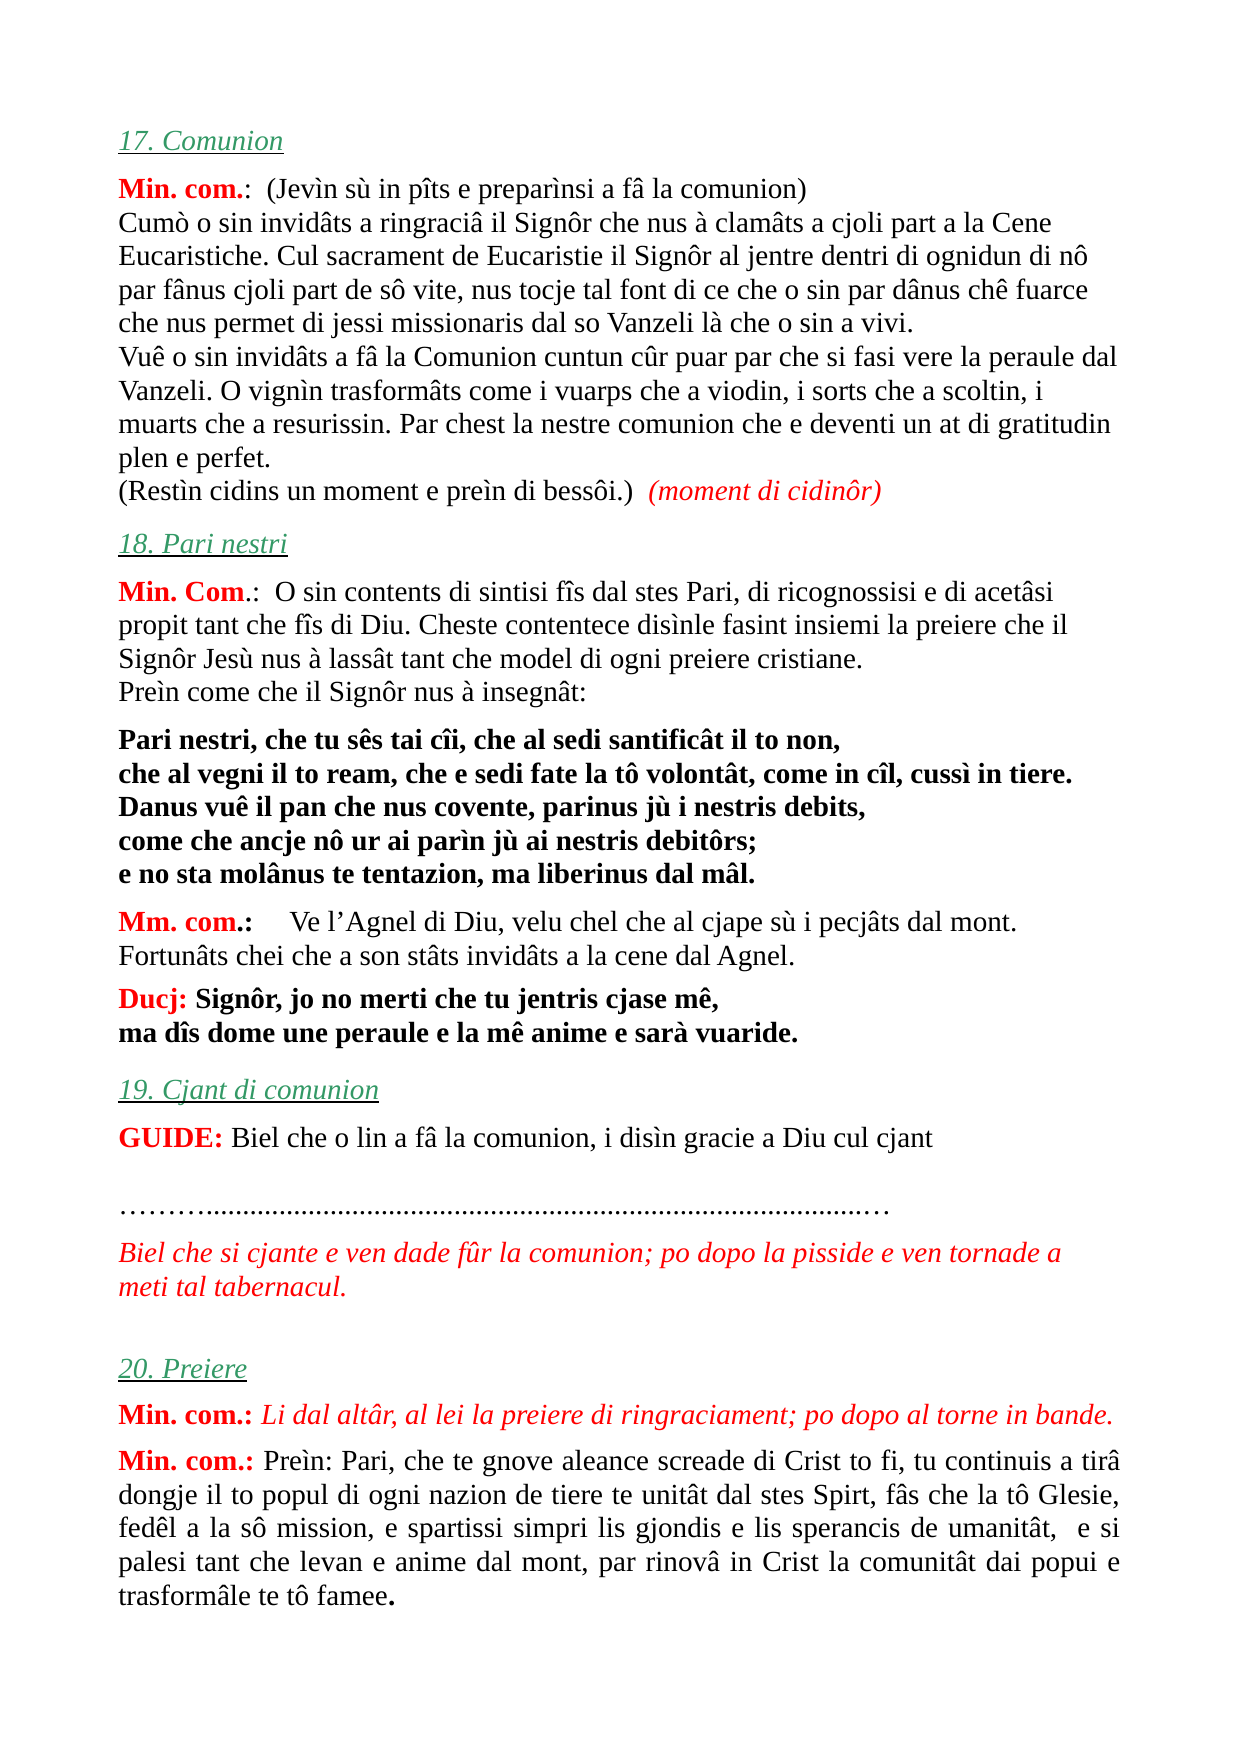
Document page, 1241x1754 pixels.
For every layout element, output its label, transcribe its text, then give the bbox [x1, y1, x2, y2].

text 17. Comunion [118, 123, 1122, 157]
text Min. Com.: O sin contents di sintisi fîs dal stes Pari, di ricognossisi e di acetâsi propit tant che fîs di Diu. Cheste contentece disìnle fasint insiemi la preiere che il Signôr Jesù nus à lassât tant che model di ogni preiere cristiane. [118, 574, 1122, 674]
text Ducj: Signôr, jo no merti che tu jentris cjase mê, [118, 981, 1122, 1015]
text Cumò o sin invidâts a ringraciâ il Signôr che nus à clamâts a cjoli part a la Cene Eucaristiche. Cul sacrament de Eucaristie il Signôr al jentre dentri di ognidun di nô par fânus cjoli part de sô vite, nus tocje tal font di ce che o sin par dânus chê fuarce che nus permet di jessi missionaris dal so Vanzeli là che o sin a vivi. [118, 205, 1122, 339]
text (Restìn cidins un moment e preìn di bessôi.) (moment di cidinôr) [118, 473, 1122, 507]
text 20. Preiere [118, 1351, 1122, 1385]
text che al vegni il to ream, che e sedi fate la tô volontât, come in cîl, cussì in tiere. [118, 756, 1122, 789]
text 19. Cjant di comunion [118, 1072, 1122, 1106]
text Fortunâts chei che a son stâts invidâts a la cene dal Agnel. [118, 938, 1122, 972]
text Vuê o sin invidâts a fâ la Comunion cuntun cûr puar par che si fasi vere la peraule dal Vanzeli. O vignìn trasformâts come i vuarps che a viodin, i sorts che a scoltin, i muarts che a resurissin. Par chest la nestre comunion che e deventi un at di gratitudin plen e perfet. [118, 339, 1122, 473]
text Pari nestri, che tu sês tai cîi, che al sedi santificât il to non, [118, 722, 1122, 756]
text Min. com.: (Jevìn sù in pîts e preparìnsi a fâ la comunion) [118, 171, 1122, 205]
text 18. Pari nestri [118, 526, 1122, 559]
text e no sta molânus te tentazion, ma liberinus dal mâl. [118, 857, 1122, 890]
text come che ancje nô ur ai parìn jù ai nestris debitôrs; [118, 823, 1122, 857]
text Mm. com.: Ve l’Agnel di Diu, velu chel che al cjape sù i pecjâts dal mont. [118, 904, 1122, 938]
text Min. com.: Preìn: Pari, che te gnove aleance screade di Crist to fi, tu continuis a tirâ dongje il to popul di ogni nazion de tiere te unitât dal stes Spirt, fâs che la tô Glesie, fedêl a la sô mission, e spartissi simpri lis gjondis e lis sperancis de umanitât, e si palesi tant che levan e anime dal mont, par rinovâ in Crist la comunitât dai popui e trasformâle te tô famee. [118, 1443, 1122, 1611]
text ma dîs dome une peraule e la mê anime e sarà vuaride. [118, 1015, 1122, 1048]
text GUIDE: Biel che o lin a fâ la comunion, i disìn gracie a Diu cul cjant [118, 1120, 1122, 1154]
text Danus vuê il pan che nus covente, parinus jù i nestris debits, [118, 789, 1122, 823]
text ………..........................................................................................… [118, 1187, 1122, 1221]
text Min. com.: Li dal altâr, al lei la preiere di ringraciament; po dopo al torne in bande. [118, 1397, 1122, 1431]
text Biel che si cjante e ven dade fûr la comunion; po dopo la pisside e ven tornade a meti tal tabernacul. [118, 1235, 1122, 1302]
text Preìn come che il Signôr nus à insegnât: [118, 674, 1122, 708]
